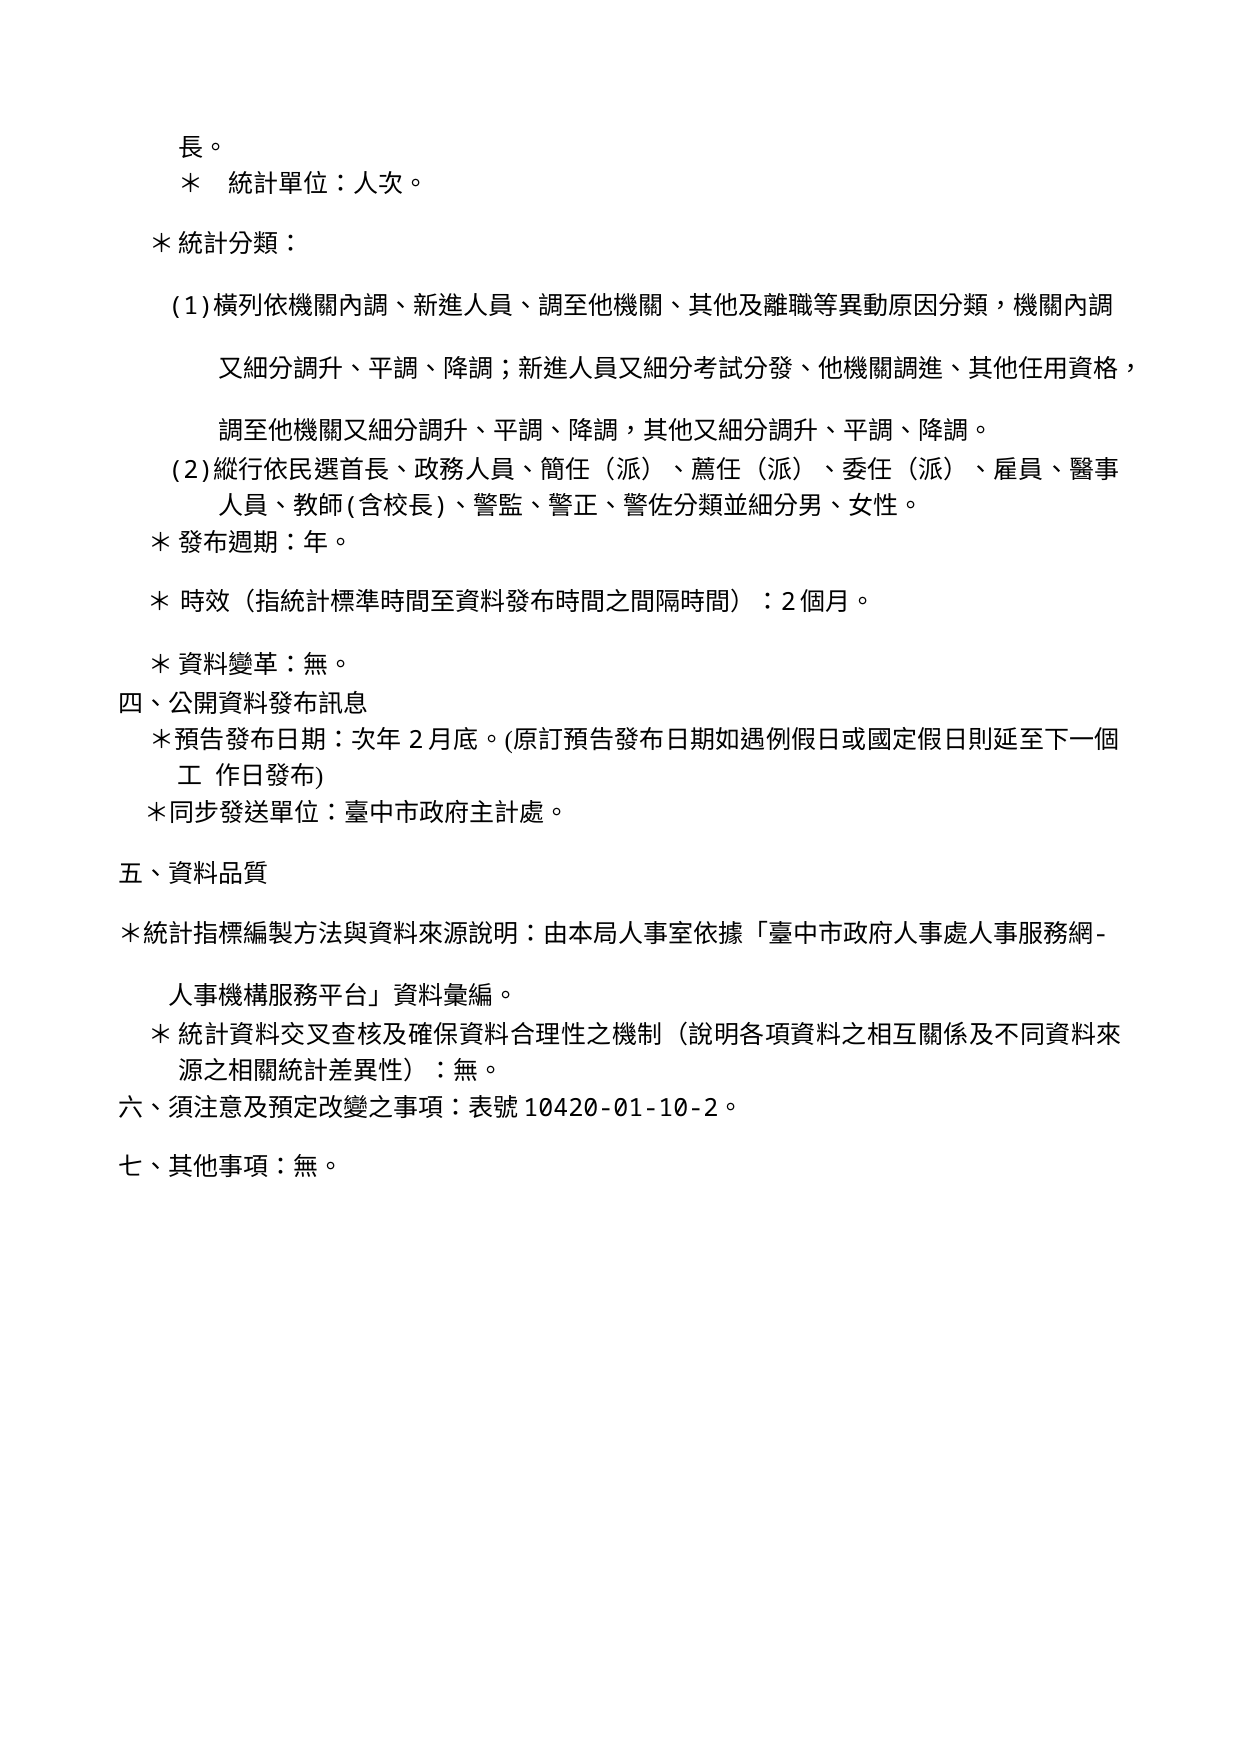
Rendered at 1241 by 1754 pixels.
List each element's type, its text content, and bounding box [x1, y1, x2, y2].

list 統計指標編製方法與資料來源說明：由本局人事室依據「臺中市政府人事處人事服務網-人事機構服務平台」資料彙編。 [118, 889, 1122, 1014]
list 統計資料交叉查核及確保資料合理性之機制（說明各項資料之相互關係及不同資料來源之相關統計差異性）：無。 [149, 1014, 1122, 1087]
text ＊ 時效（指統計標準時間至資料發布時間之間隔時間）：2個月。 [118, 558, 1122, 621]
text ＊同步發送單位：臺中市政府主計處。 [144, 792, 1122, 828]
list 資料變革：無。 [149, 621, 1122, 683]
list 統計單位：人次。 [178, 163, 1122, 199]
list 統計分類： [149, 199, 1122, 262]
text 七、其他事項：無。 [118, 1123, 1122, 1186]
list 橫列依機關內調、新進人員、調至他機關、其他及離職等異動原因分類，機關內調又細分調升、平調、降調；新進人員又細分考試分發、他機關調進、其他任用資格，調至他機關又細分調升、平調、降調，其他又細分調升、平調、降調。 [168, 262, 1122, 449]
list 政務人員係指：1.直轄市副市長。2.主計、人事、警察及政風以外之一級機關首長。 [178, 127, 1122, 163]
text 四、公開資料發布訊息 [118, 683, 1122, 719]
text 五、資料品質 [118, 853, 1122, 889]
text 六、須注意及預定改變之事項：表號10420-01-10-2。 [118, 1087, 1122, 1123]
list 縱行依民選首長、政務人員、簡任（派）、薦任（派）、委任（派）、雇員、醫事人員、教師(含校長)、警監、警正、警佐分類並細分男、女性。 [168, 449, 1122, 522]
list 發布週期：年。 [149, 522, 1122, 558]
text ＊預告發布日期：次年2月底。(原訂預告發布日期如遇例假日或國定假日則延至下一個工 作日發布) [149, 719, 1122, 792]
